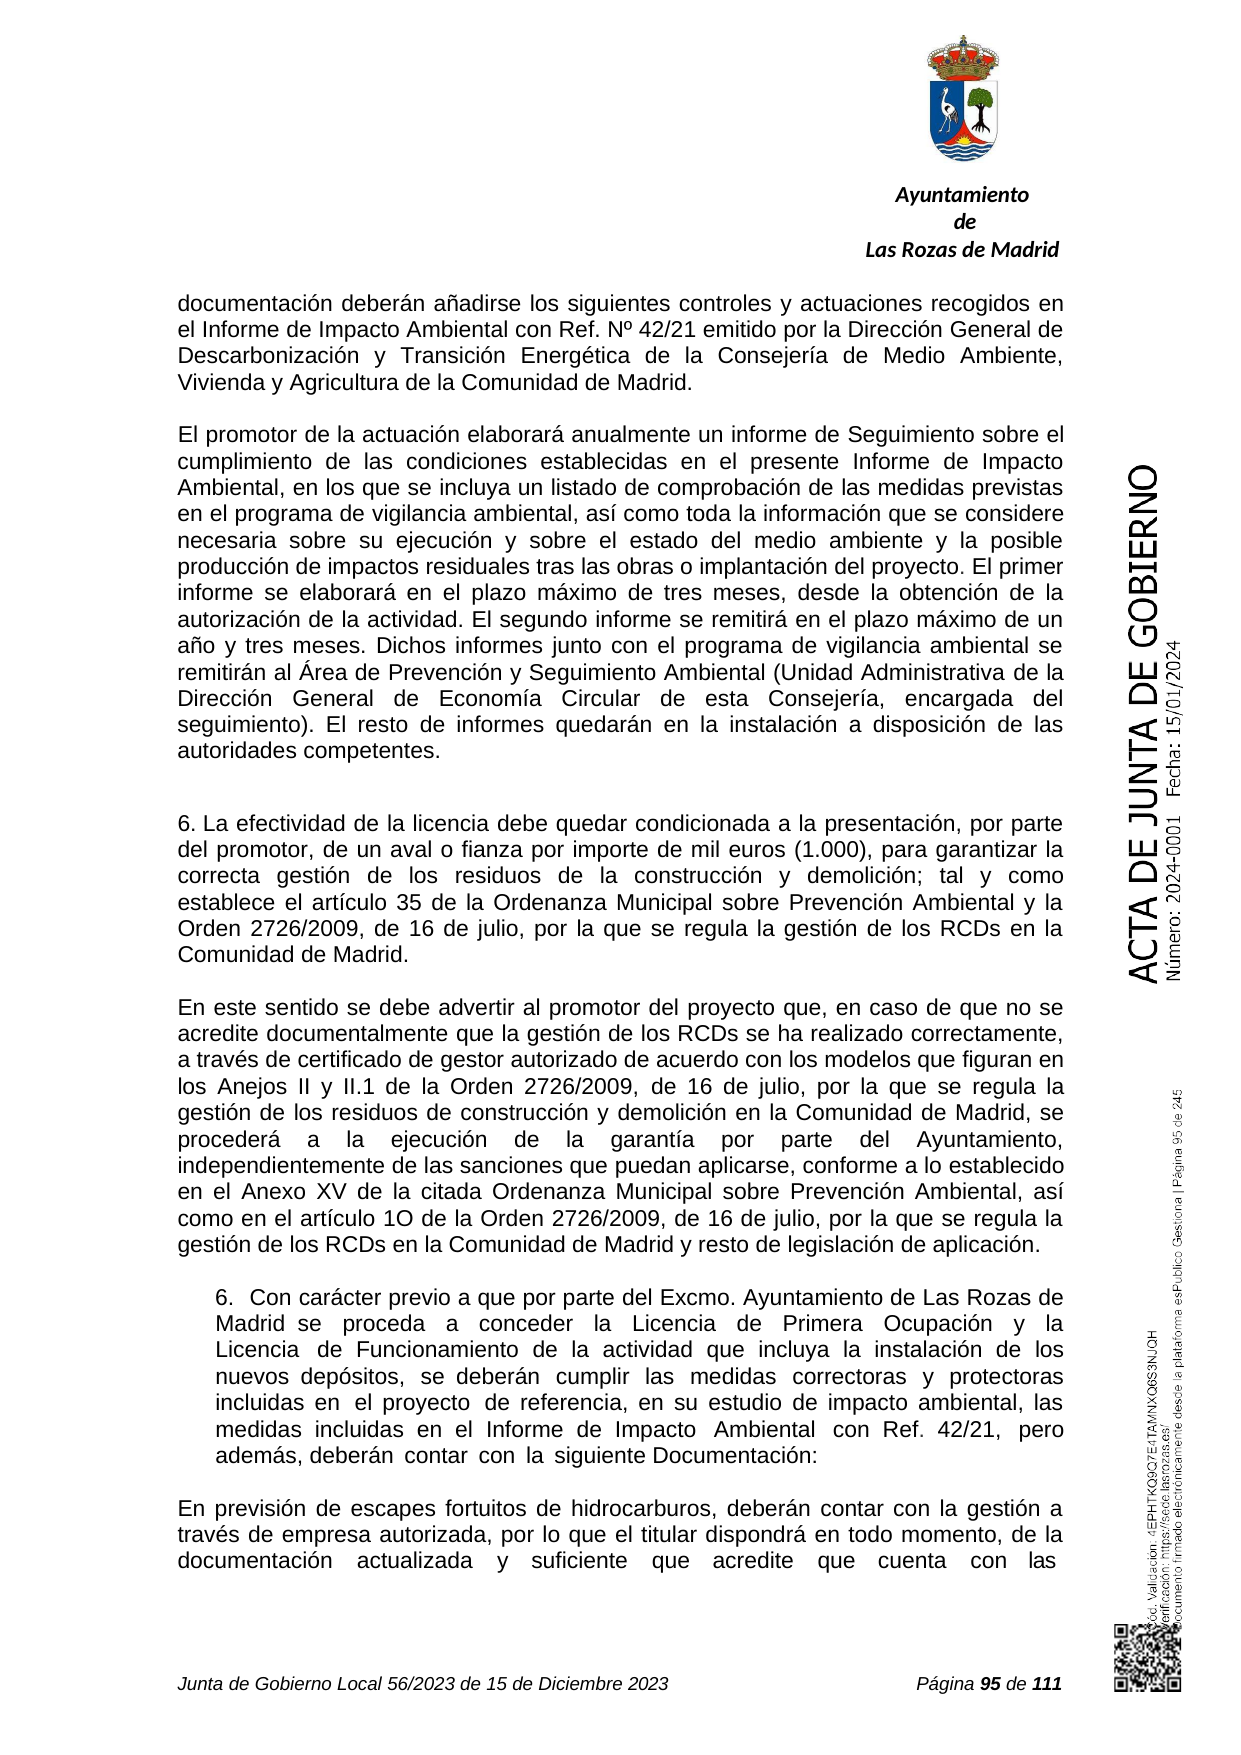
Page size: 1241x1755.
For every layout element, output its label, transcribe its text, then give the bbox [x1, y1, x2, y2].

text 6. Con carácter previo a que por parte del Excmo. Ayuntamiento de Las Rozas de Madrid se proceda a conceder la Licencia de Primera Ocupación y la Licencia de Funcionamiento de la actividad que incluya la instalación de los nuevos depósitos, se deberán cumplir las medidas correctoras y protectoras incluidas en el proyecto de referencia, en su estudio de impacto ambiental, las medidas incluidas en el Informe de Impacto Ambiental con Ref. 42/21, pero además, deberán contar con la siguiente Documentación: [215, 1284, 1064, 1468]
text En este sentido se debe advertir al promotor del proyecto que, en caso de que no se acredite documentalmente que la gestión de los RCDs se ha realizado correctamente, a través de certificado de gestor autorizado de acuerdo con los modelos que figuran en los Anejos II y II.1 de la Orden 2726/2009, de 16 de julio, por la que se regula la gestión de los residuos de construcción y demolición en la Comunidad de Madrid, se procederá a la ejecución de la garantía por parte del Ayuntamiento, independientemente de las sanciones que puedan aplicarse, conforme a lo establecido en el Anexo XV de la citada Ordenanza Municipal sobre Prevención Ambiental, así como en el artículo 1O de la Orden 2726/2009, de 16 de julio, por la que se regula la gestión de los RCDs en la Comunidad de Madrid y resto de legislación de aplicación. [177, 994, 1064, 1257]
text El promotor de la actuación elaborará anualmente un informe de Seguimiento sobre el cumplimiento de las condiciones establecidas en el presente Informe de Impacto Ambiental, en los que se incluya un listado de comprobación de las medidas previstas en el programa de vigilancia ambiental, así como toda la información que se considere necesaria sobre su ejecución y sobre el estado del medio ambiente y la posible producción de impactos residuales tras las obras o implantación del proyecto. El primer informe se elaborará en el plazo máximo de tres meses, desde la obtención de la autorización de la actividad. El segundo informe se remitirá en el plazo máximo de un año y tres meses. Dichos informes junto con el programa de vigilancia ambiental se remitirán al Área de Prevención y Seguimiento Ambiental (Unidad Administrativa de la Dirección General de Economía Circular de esta Consejería, encargada del seguimiento). El resto de informes quedarán en la instalación a disposición de las autoridades competentes. [177, 421, 1064, 764]
text En previsión de escapes fortuitos de hidrocarburos, deberán contar con la gestión a través de empresa autorizada, por lo que el titular dispondrá en todo momento, de la documentación actualizada y suficiente que acredite que cuenta con las [177, 1494, 1064, 1573]
text documentación deberán añadirse los siguientes controles y actuaciones recogidos en el Informe de Impacto Ambiental con Ref. Nº 42/21 emitido por la Dirección General de Descarbonización y Transición Energética de la Consejería de Medio Ambiente, Vivienda y Agricultura de la Comunidad de Madrid. [177, 289, 1064, 395]
list La efectividad de la licencia debe quedar condicionada a la presentación, por parte del promotor, de un aval o fianza por importe de mil euros (1.000), para garantizar la correcta gestión de los residuos de la construcción y demolición; tal y como establece el artículo 35 de la Ordenanza Municipal sobre Prevención Ambiental y la Orden 2726/2009, de 16 de julio, por la que se regula la gestión de los RCDs en la Comunidad de Madrid. [177, 809, 1064, 968]
